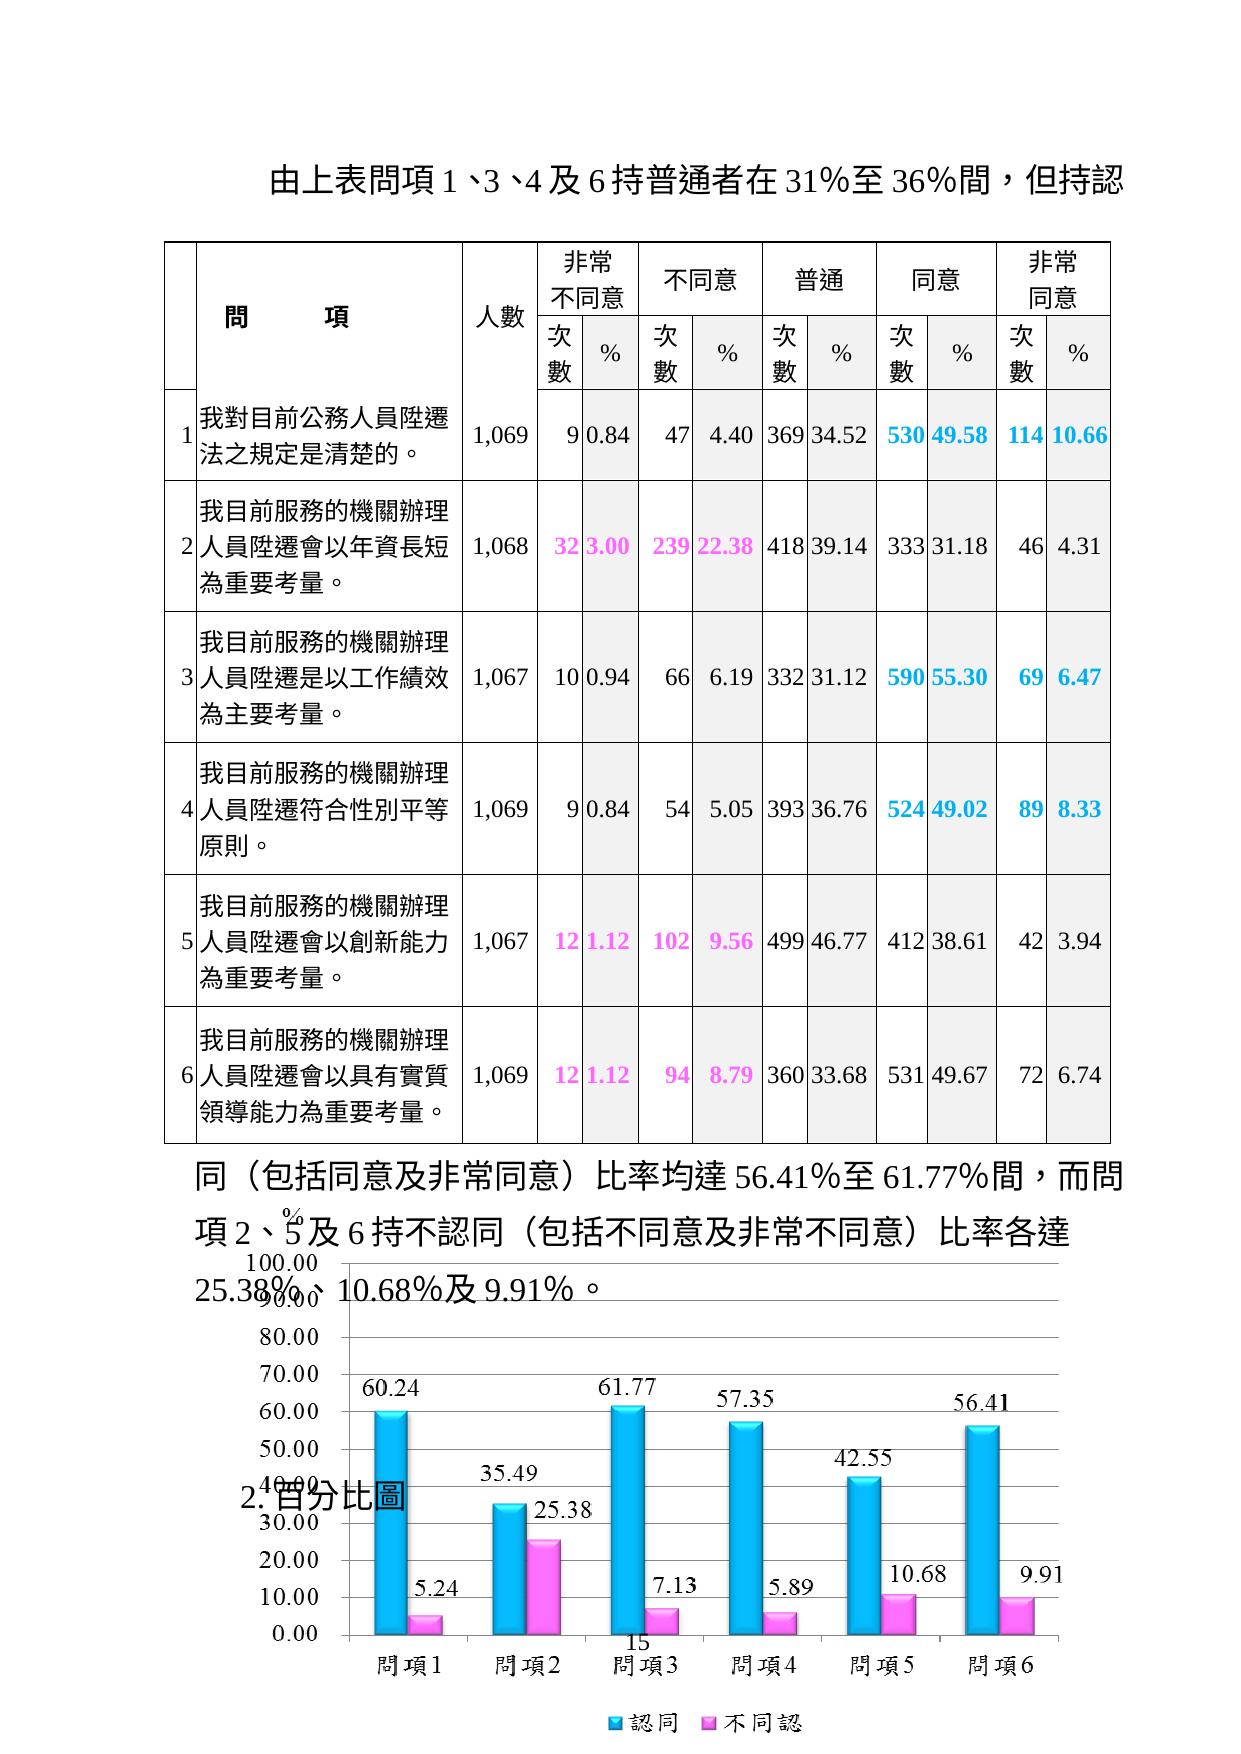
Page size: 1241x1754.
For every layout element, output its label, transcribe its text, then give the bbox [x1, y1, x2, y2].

table_cell [165, 315, 196, 388]
table_cell 次數 [763, 316, 807, 388]
table_cell 12 [538, 875, 582, 1006]
table_cell 10.66 [1047, 390, 1110, 479]
table_cell 369 [763, 390, 807, 479]
table_cell 10 [538, 612, 582, 742]
table_cell 1.12 [583, 875, 638, 1006]
table_cell 1,069 [463, 743, 537, 874]
table_cell 102 [639, 875, 692, 1006]
table_header 非常 同意 [997, 243, 1110, 315]
table_cell 1,067 [463, 875, 537, 1006]
picture [887, 1182, 895, 1187]
table_cell 31.18 [928, 481, 996, 611]
table_cell 次數 [639, 316, 692, 388]
picture [756, 1182, 764, 1187]
table_cell 55.30 [928, 612, 996, 742]
table_header 普通 [763, 243, 876, 315]
table_cell % [1047, 316, 1110, 388]
table_cell 499 [763, 875, 807, 1006]
table_cell 72 [997, 1007, 1046, 1142]
table_cell 114 [997, 390, 1046, 479]
table_cell 12 [538, 1007, 582, 1142]
table_header [165, 243, 196, 315]
table_cell 46 [997, 481, 1046, 611]
table_cell 66 [639, 612, 692, 742]
table_cell 8.33 [1047, 743, 1110, 874]
table_cell 1.12 [583, 1007, 638, 1142]
table_cell 332 [763, 612, 807, 742]
table_cell 531 [877, 1007, 927, 1142]
table_header 問 項 [197, 243, 462, 388]
table_cell 我目前服務的機關辦理人員陞遷會以創新能力為重要考量。 [197, 875, 462, 1006]
table_cell 6 [165, 1007, 196, 1142]
table_cell % [808, 316, 876, 388]
table_cell 47 [639, 390, 692, 479]
table_cell 39.14 [808, 481, 876, 611]
text 由上表問項1、3、4及6持普通者在31％至36％間，但持認同（包括同意及非常同意）比率均達56.41％至61.77％間，而問項2、5及6持不認同（包括不同意及非常不同意）比率各達25.38％、10.68％及9.91％。 [194, 148, 1125, 1182]
table_cell 4 [165, 743, 196, 874]
table_cell 360 [763, 1007, 807, 1142]
picture [615, 1182, 624, 1188]
table_cell 94 [639, 1007, 692, 1142]
table_cell 42 [997, 875, 1046, 1006]
table_cell 1,067 [463, 612, 537, 742]
table_cell 次數 [877, 316, 927, 388]
table_cell 412 [877, 875, 927, 1006]
table_cell 1 [165, 390, 196, 479]
table_cell 530 [877, 390, 927, 479]
table_cell % [928, 316, 996, 388]
table_cell 49.58 [928, 390, 996, 479]
table_cell 1,068 [463, 481, 537, 611]
table_cell 69 [997, 612, 1046, 742]
table_cell 6.19 [693, 612, 762, 742]
table_cell 393 [763, 743, 807, 874]
table_cell % [583, 316, 638, 388]
table_cell 9 [538, 743, 582, 874]
table_cell 我目前服務的機關辦理人員陞遷會以具有實質領導能力為重要考量。 [197, 1007, 462, 1142]
table_cell 4.40 [693, 390, 762, 479]
table_cell 9 [538, 390, 582, 479]
table_cell 22.38 [693, 481, 762, 611]
table_header 非常 不同意 [538, 243, 638, 315]
table_cell 49.02 [928, 743, 996, 874]
table_cell 31.12 [808, 612, 876, 742]
table_cell 239 [639, 481, 692, 611]
table_cell 36.76 [808, 743, 876, 874]
table_cell 次數 [997, 316, 1046, 388]
table_cell 46.77 [808, 875, 876, 1006]
table_cell 38.61 [928, 875, 996, 1006]
table_cell 3.94 [1047, 875, 1110, 1006]
table_cell 3 [165, 612, 196, 742]
table_cell 6.47 [1047, 612, 1110, 742]
table_cell 0.94 [583, 612, 638, 742]
table_cell 590 [877, 612, 927, 742]
table_header 人數 [463, 243, 537, 388]
table_cell % [693, 316, 762, 388]
table_cell 34.52 [808, 390, 876, 479]
table_cell 9.56 [693, 875, 762, 1006]
table_cell 6.74 [1047, 1007, 1110, 1142]
table_cell 89 [997, 743, 1046, 874]
table_cell 我對目前公務人員陞遷法之規定是清楚的。 [197, 389, 462, 479]
table_cell 524 [877, 743, 927, 874]
table_cell 32 [538, 481, 582, 611]
table_cell 4.31 [1047, 481, 1110, 611]
table_cell 5 [165, 875, 196, 1006]
table_cell 0.84 [583, 390, 638, 479]
table_cell 54 [639, 743, 692, 874]
table_header 同意 [877, 243, 996, 315]
table_cell 418 [763, 481, 807, 611]
table_cell 49.67 [928, 1007, 996, 1142]
table_cell 1,069 [463, 1007, 537, 1142]
table_cell 1,069 [463, 389, 537, 479]
table_cell 33.68 [808, 1007, 876, 1142]
table_cell 2 [165, 481, 196, 611]
picture [310, 1182, 322, 1187]
table_cell 我目前服務的機關辦理人員陞遷會以年資長短為重要考量。 [197, 481, 462, 611]
table_cell 次數 [538, 316, 582, 388]
table_cell 我目前服務的機關辦理人員陞遷是以工作績效為主要考量。 [197, 612, 462, 742]
table_header 不同意 [639, 243, 762, 315]
table_cell 8.79 [693, 1007, 762, 1142]
picture [177, 1182, 1225, 1754]
table_cell 我目前服務的機關辦理人員陞遷符合性別平等原則。 [197, 743, 462, 874]
table_cell 333 [877, 481, 927, 611]
table_cell 3.00 [583, 481, 638, 611]
table_cell 5.05 [693, 743, 762, 874]
table_cell 0.84 [583, 743, 638, 874]
